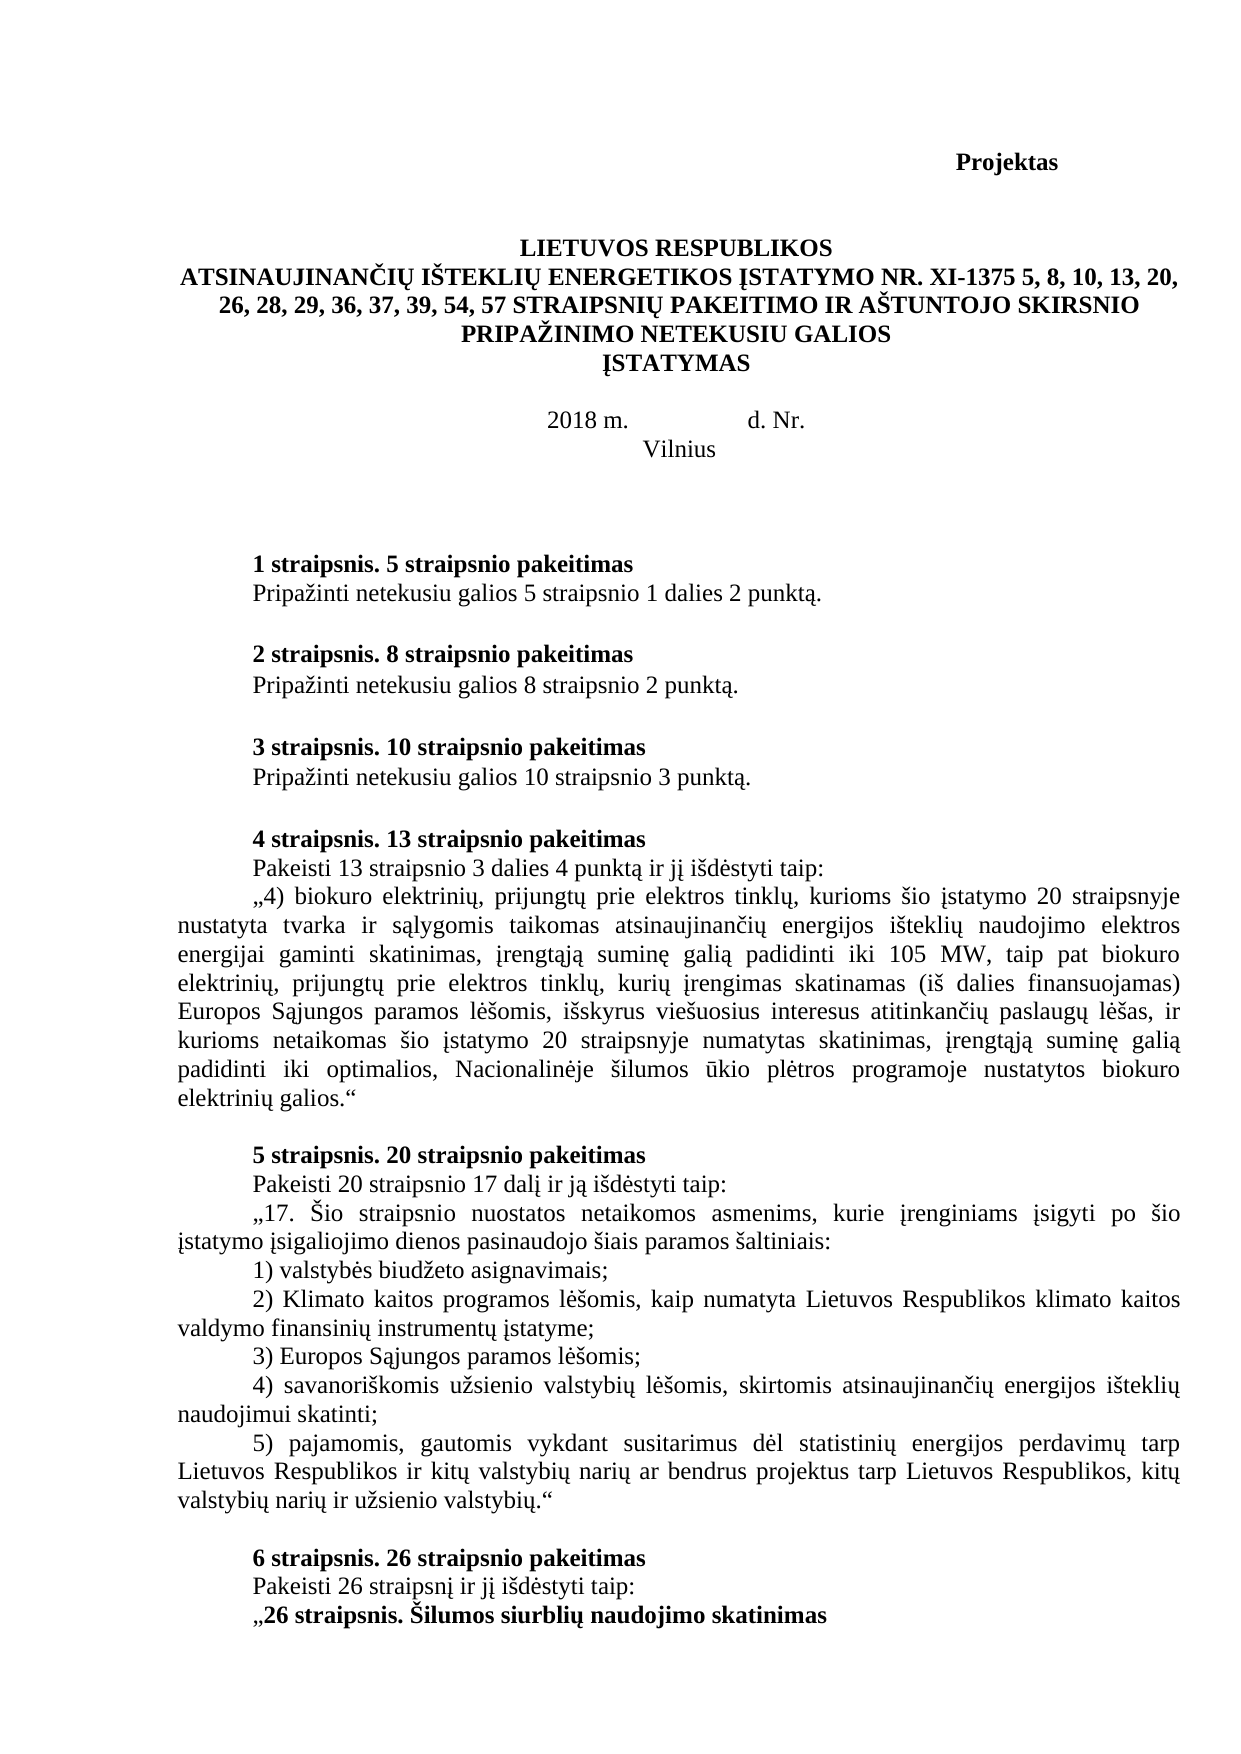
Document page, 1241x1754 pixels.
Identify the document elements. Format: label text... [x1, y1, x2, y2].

text Pripažinti netekusiu galios 10 straipsnio 3 punktą. [177, 762, 1181, 791]
text 3 straipsnis. 10 straipsnio pakeitimas [177, 732, 1181, 761]
text Pakeisti 20 straipsnio 17 dalį ir ją išdėstyti taip: [177, 1169, 1181, 1198]
text 2) Klimato kaitos programos lėšomis, kaip numatyta Lietuvos Respublikos klimato kaitos valdymo finansinių instrumentų įstatyme; [177, 1284, 1181, 1341]
text 4 straipsnis. 13 straipsnio pakeitimas [177, 824, 1181, 853]
text „26 straipsnis. Šilumos siurblių naudojimo skatinimas [177, 1600, 1181, 1629]
text Pakeisti 13 straipsnio 3 dalies 4 punktą ir jį išdėstyti taip: [177, 853, 1181, 881]
text Projektas [852, 147, 1181, 176]
text ĮSTATYMAS [177, 348, 1181, 377]
text 2018 m. d. Nr. Vilnius [177, 406, 1181, 463]
text 1 straipsnis. 5 straipsnio pakeitimas [177, 549, 1181, 578]
text Pripažinti netekusiu galios 8 straipsnio 2 punktą. [177, 670, 1181, 699]
text LIETUVOS RESPUBLIKOS [177, 233, 1181, 262]
text 2 straipsnis. 8 straipsnio pakeitimas [177, 639, 1181, 668]
text Pakeisti 26 straipsnį ir jį išdėstyti taip: [177, 1571, 1181, 1600]
text 5) pajamomis, gautomis vykdant susitarimus dėl statistinių energijos perdavimų tarp Lietuvos Respublikos ir kitų valstybių narių ar bendrus projektus tarp Lietuvos Respublikos, kitų valstybių narių ir užsienio valstybių.“ [177, 1428, 1181, 1514]
text „17. Šio straipsnio nuostatos netaikomos asmenims, kurie įrenginiams įsigyti po šio įstatymo įsigaliojimo dienos pasinaudojo šiais paramos šaltiniais: [177, 1198, 1181, 1255]
text Pripažinti netekusiu galios 5 straipsnio 1 dalies 2 punktą. [177, 578, 1181, 607]
text 4) savanoriškomis užsienio valstybių lėšomis, skirtomis atsinaujinančių energijos išteklių naudojimui skatinti; [177, 1370, 1181, 1428]
text 3) Europos Sąjungos paramos lėšomis; [177, 1341, 1181, 1370]
text 1) valstybės biudžeto asignavimais; [177, 1255, 1181, 1284]
text 6 straipsnis. 26 straipsnio pakeitimas [177, 1543, 1181, 1571]
text „4) biokuro elektrinių, prijungtų prie elektros tinklų, kurioms šio įstatymo 20 straipsnyje nustatyta tvarka ir sąlygomis taikomas atsinaujinančių energijos išteklių naudojimo elektros energijai gaminti skatinimas, įrengtąją suminę galią padidinti iki 105 MW, taip pat biokuro elektrinių, prijungtų prie elektros tinklų, kurių įrengimas skatinamas (iš dalies finansuojamas) Europos Sąjungos paramos lėšomis, išskyrus viešuosius interesus atitinkančių paslaugų lėšas, ir kurioms netaikomas šio įstatymo 20 straipsnyje numatytas skatinimas, įrengtąją suminę galią padidinti iki optimalios, Nacionalinėje šilumos ūkio plėtros programoje nustatytos biokuro elektrinių galios.“ [177, 881, 1181, 1111]
text ATSINAUJINANČIŲ IŠTEKLIŲ ENERGETIKOS ĮSTATYMO NR. XI-1375 5, 8, 10, 13, 20, 26, 28, 29, 36, 37, 39, 54, 57 STRAIPSNIų PAKEITIMO IR AŠTUNTOJO SKIRSNIO PRIPAŽINIMO NETEKUSIU GALIOS [177, 262, 1181, 348]
text 5 straipsnis. 20 straipsnio pakeitimas [177, 1140, 1181, 1169]
